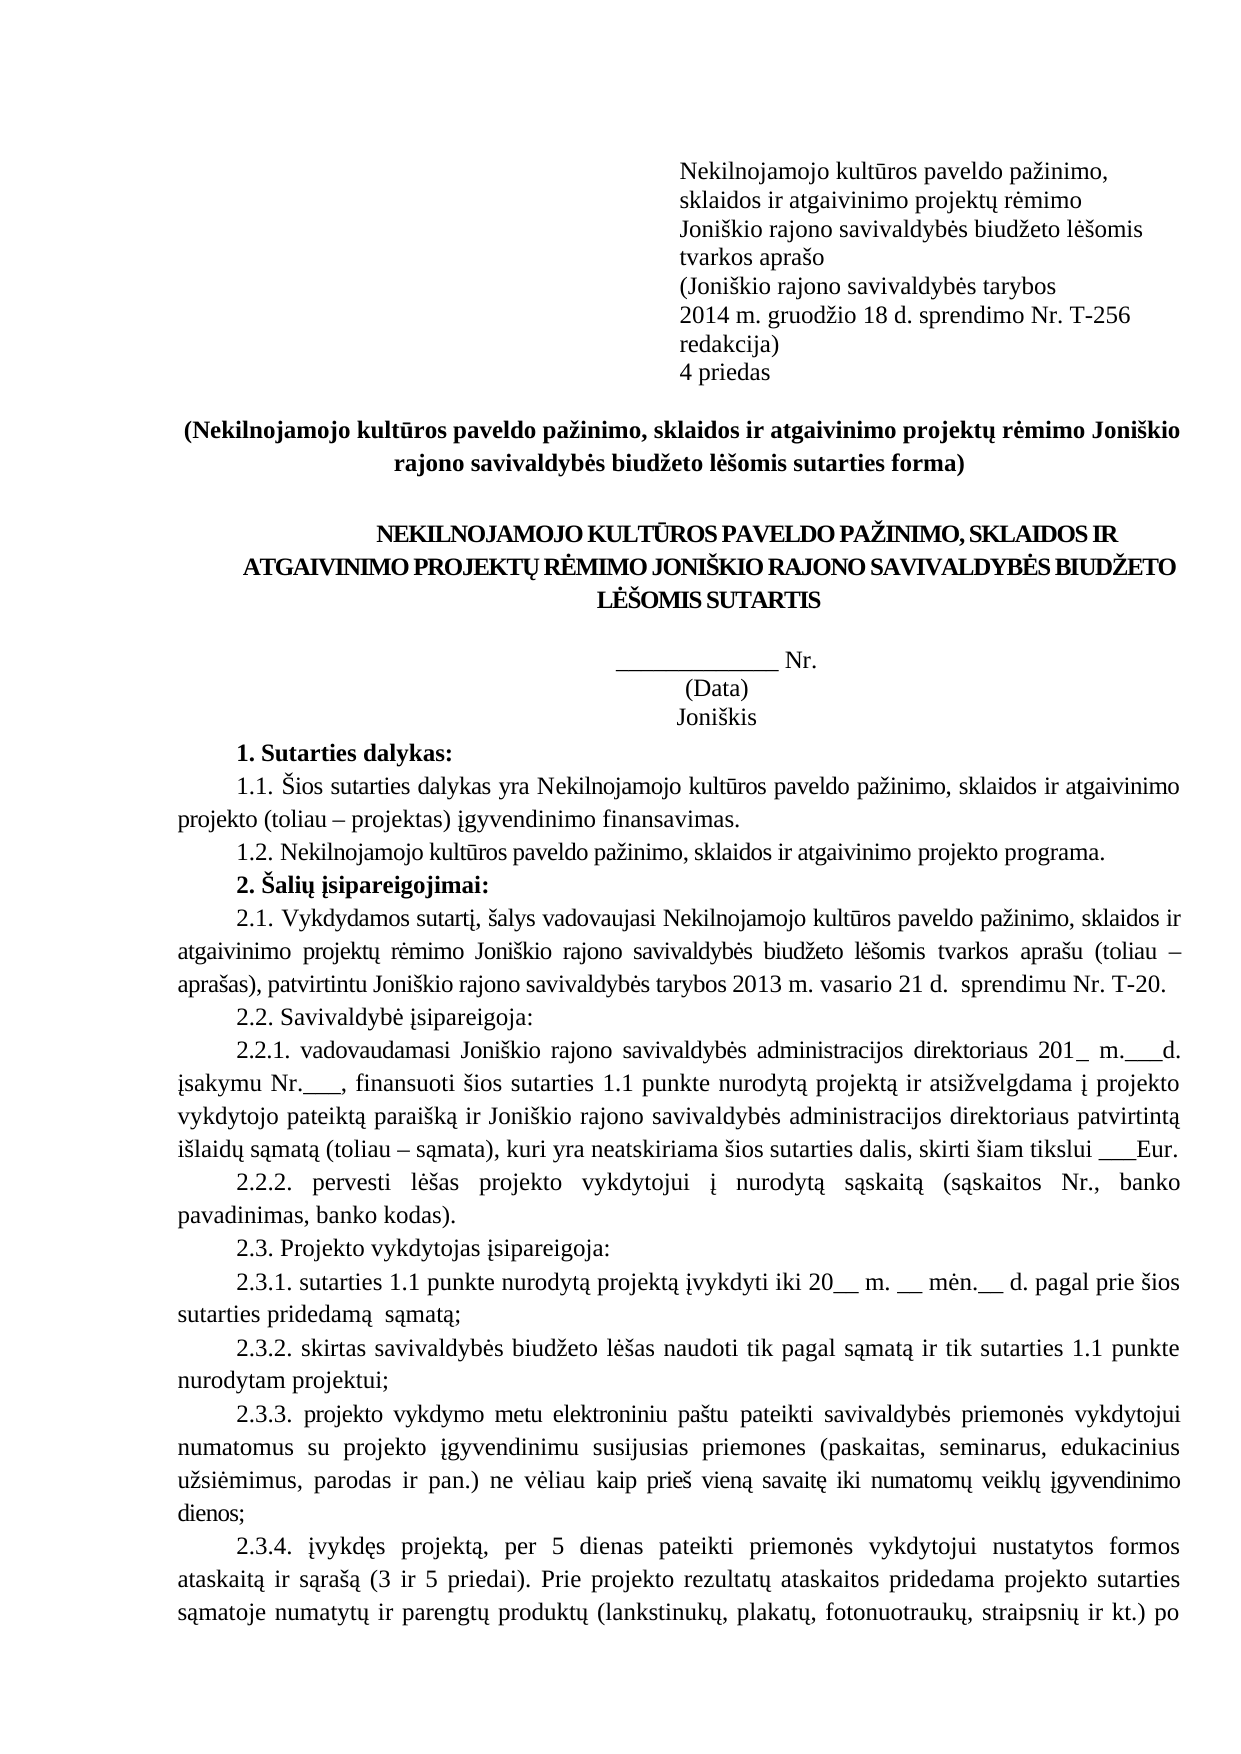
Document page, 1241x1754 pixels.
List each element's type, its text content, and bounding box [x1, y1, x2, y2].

text (Data) [177, 673, 1181, 702]
text Joniškis [177, 702, 1181, 731]
text 2.1. Vykdydamos sutartį, šalys vadovaujasi Nekilnojamojo kultūros paveldo pažinimo, sklaidos ir atgaivinimo projektų rėmimo Joniškio rajono savivaldybės biudžeto lėšomis tvarkos aprašu (toliau – aprašas), patvirtintu Joniškio rajono savivaldybės tarybos 2013 m. vasario 21 d. sprendimu Nr. T-20. [177, 903, 1181, 998]
text 2. Šalių įsipareigojimai: [177, 870, 1181, 899]
text 2.3.2. skirtas savivaldybės biudžeto lėšas naudoti tik pagal sąmatą ir tik sutarties 1.1 punkte nurodytam projektui; [177, 1333, 1181, 1394]
text (Nekilnojamojo kultūros paveldo pažinimo, sklaidos ir atgaivinimo projektų rėmimo Joniškio rajono savivaldybės biudžeto lėšomis sutarties forma) [177, 415, 1181, 477]
text 2.3.1. sutarties 1.1 punkte nurodytą projektą įvykdyti iki 20__ m. __ mėn.__ d. pagal prie šios sutarties pridedamą sąmatą; [177, 1267, 1181, 1328]
text 4 priedas [177, 357, 1181, 386]
text 2014 m. gruodžio 18 d. sprendimo Nr. T-256 redakcija) [679, 300, 1181, 357]
text 1.2. Nekilnojamojo kultūros paveldo pažinimo, sklaidos ir atgaivinimo projekto programa. [177, 837, 1181, 866]
text NEKILNOJAMOJO KULTŪROS PAVELDO PAŽINIMO, SKLAIDOS IR ATGAIVINIMO PROJEKTŲ RĖMIMO JONIŠKIO RAJONO SAVIVALDYBĖS BIUDŽETO LĖŠOMIS SUTARTIS [238, 519, 1181, 614]
text 2.3.3. projekto vykdymo metu elektroniniu paštu pateikti savivaldybės priemonės vykdytojui numatomus su projekto įgyvendinimu susijusias priemones (paskaitas, seminarus, edukacinius užsiėmimus, parodas ir pan.) ne vėliau kaip prieš vieną savaitę iki numatomų veiklų įgyvendinimo dienos; [177, 1399, 1181, 1526]
text 1. Sutarties dalykas: [177, 738, 1181, 767]
text Joniškio rajono savivaldybės biudžeto lėšomis tvarkos aprašo [679, 214, 1181, 271]
text 2.2.1. vadovaudamasi Joniškio rajono savivaldybės administracijos direktoriaus 201_ m.___d. įsakymu Nr.___, finansuoti šios sutarties 1.1 punkte nurodytą projektą ir atsižvelgdama į projekto vykdytojo pateiktą paraišką ir Joniškio rajono savivaldybės administracijos direktoriaus patvirtintą išlaidų sąmatą (toliau – sąmata), kuri yra neatskiriama šios sutarties dalis, skirti šiam tikslui ___Eur. [177, 1035, 1181, 1163]
text 2.2.2. pervesti lėšas projekto vykdytojui į nurodytą sąskaitą (sąskaitos Nr., banko pavadinimas, banko kodas). [177, 1167, 1181, 1229]
text 2.2. Savivaldybė įsipareigoja: [177, 1002, 1181, 1031]
text _____________ Nr. [177, 645, 1181, 673]
text Nekilnojamojo kultūros paveldo pažinimo, sklaidos ir atgaivinimo projektų rėmimo [679, 156, 1181, 214]
text 1.1. Šios sutarties dalykas yra Nekilnojamojo kultūros paveldo pažinimo, sklaidos ir atgaivinimo projekto (toliau – projektas) įgyvendinimo finansavimas. [177, 771, 1181, 833]
text (Joniškio rajono savivaldybės tarybos [679, 271, 1181, 300]
text 2.3.4. įvykdęs projektą, per 5 dienas pateikti priemonės vykdytojui nustatytos formos ataskaitą ir sąrašą (3 ir 5 priedai). Prie projekto rezultatų ataskaitos pridedama projekto sutarties sąmatoje numatytų ir parengtų produktų (lankstinukų, plakatų, fotonuotraukų, straipsnių ir kt.) po [177, 1531, 1181, 1626]
text 2.3. Projekto vykdytojas įsipareigoja: [177, 1233, 1181, 1262]
